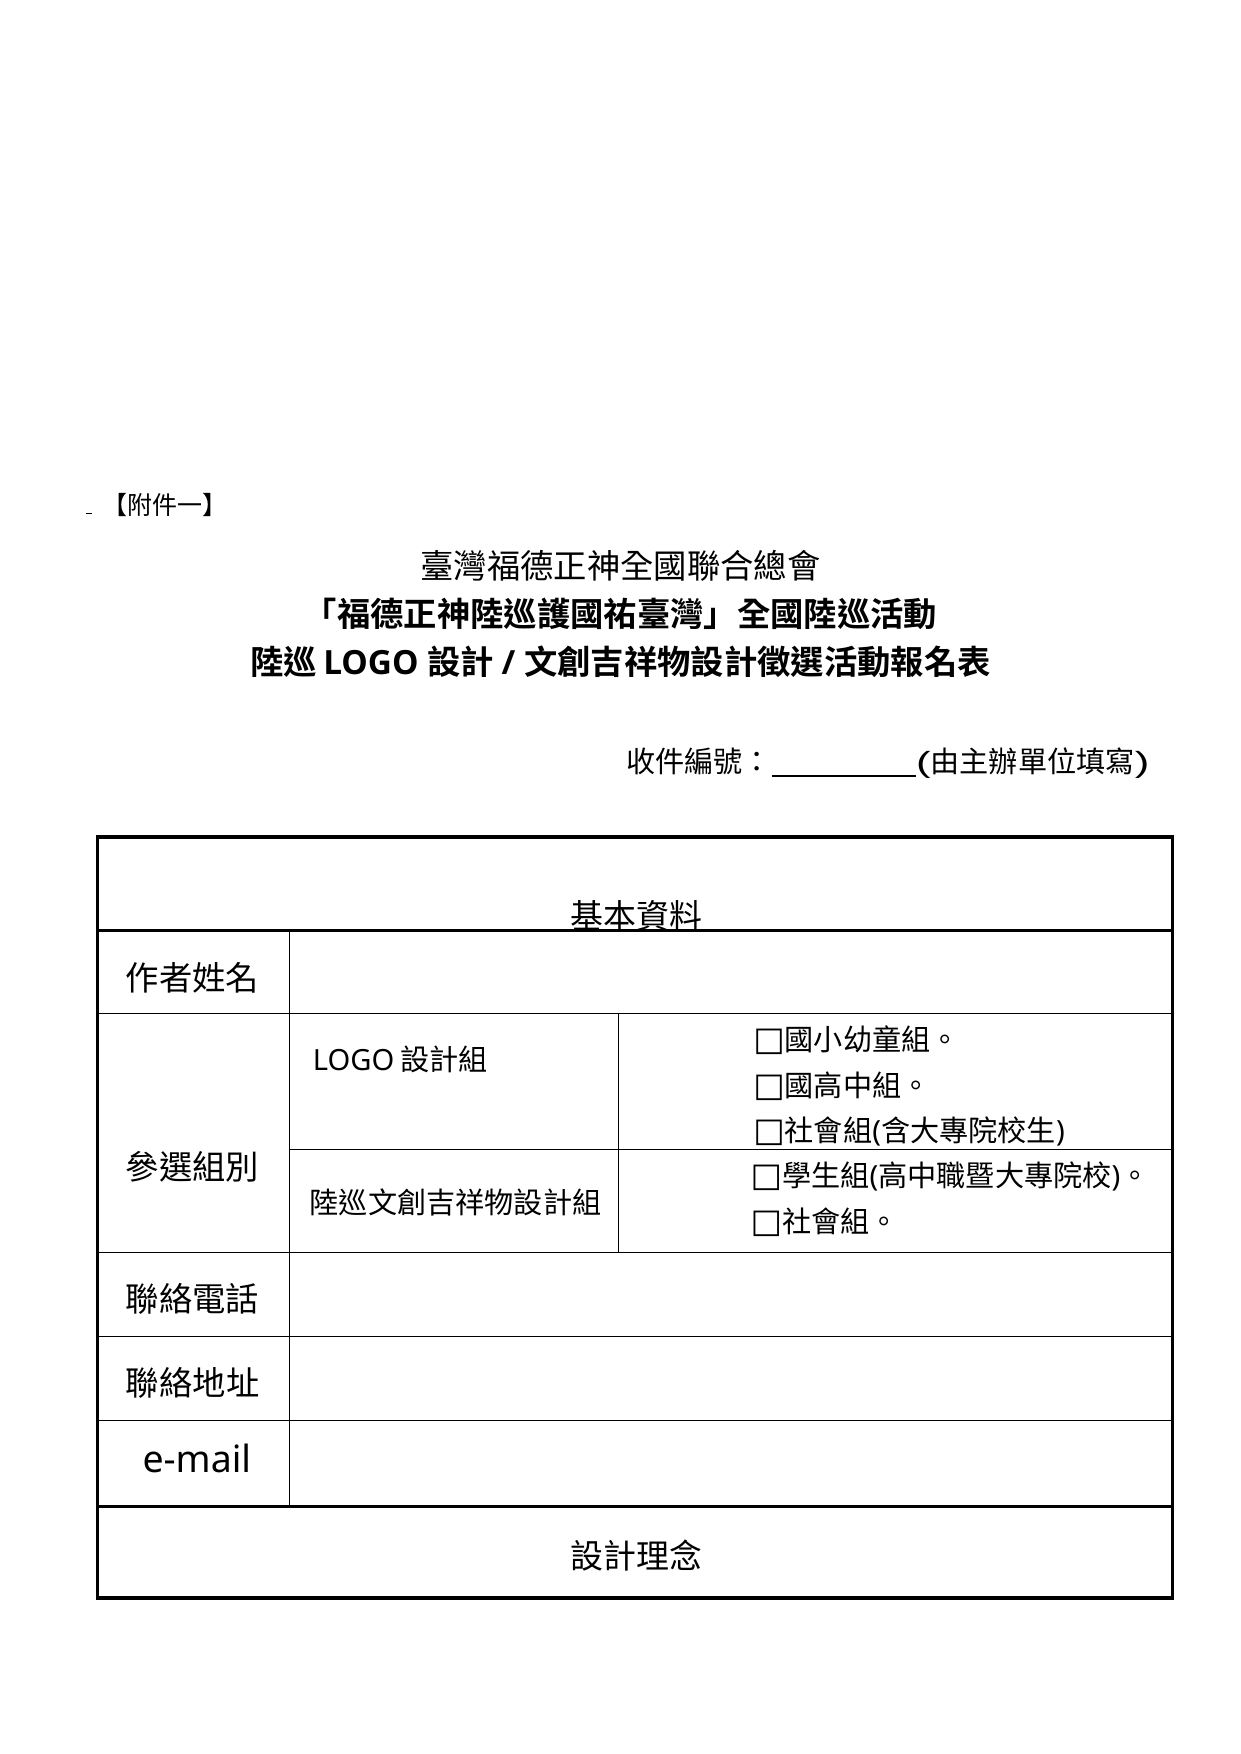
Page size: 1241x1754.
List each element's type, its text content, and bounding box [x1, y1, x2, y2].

table_cell 聯絡地址 [99, 1337, 289, 1419]
text 臺灣福德正神全國聯合總會 [89, 539, 1152, 588]
table_cell [290, 1337, 1171, 1419]
table_cell 參選組別 [99, 1014, 289, 1252]
text 「福德正神陸巡護國祐臺灣」全國陸巡活動 [89, 588, 1152, 636]
table_cell 作者姓名 [99, 932, 289, 1013]
text 【附件一】 [102, 464, 1154, 539]
table_cell [290, 932, 1171, 1013]
table_cell 設計理念 [99, 1508, 1171, 1596]
table_cell 聯絡電話 [99, 1253, 289, 1336]
table_cell e-mail [99, 1421, 289, 1504]
text 收件編號： (由主辦單位填寫) [626, 722, 1154, 797]
table_cell □學生組(高中職暨大專院校)。 □社會組。 [619, 1150, 1171, 1252]
text 陸巡LOGO 設計 / 文創吉祥物設計徵選活動報名表 [89, 636, 1152, 684]
table_header 基本資料 [99, 839, 1171, 928]
table_cell [290, 1253, 1171, 1336]
table_cell [290, 1421, 1171, 1504]
table_cell LOGO設計組 [290, 1014, 618, 1149]
table_cell □國小幼童組。 □國高中組。 □社會組(含大專院校生) [619, 1014, 1171, 1149]
table_cell 陸巡文創吉祥物設計組 [290, 1150, 618, 1252]
